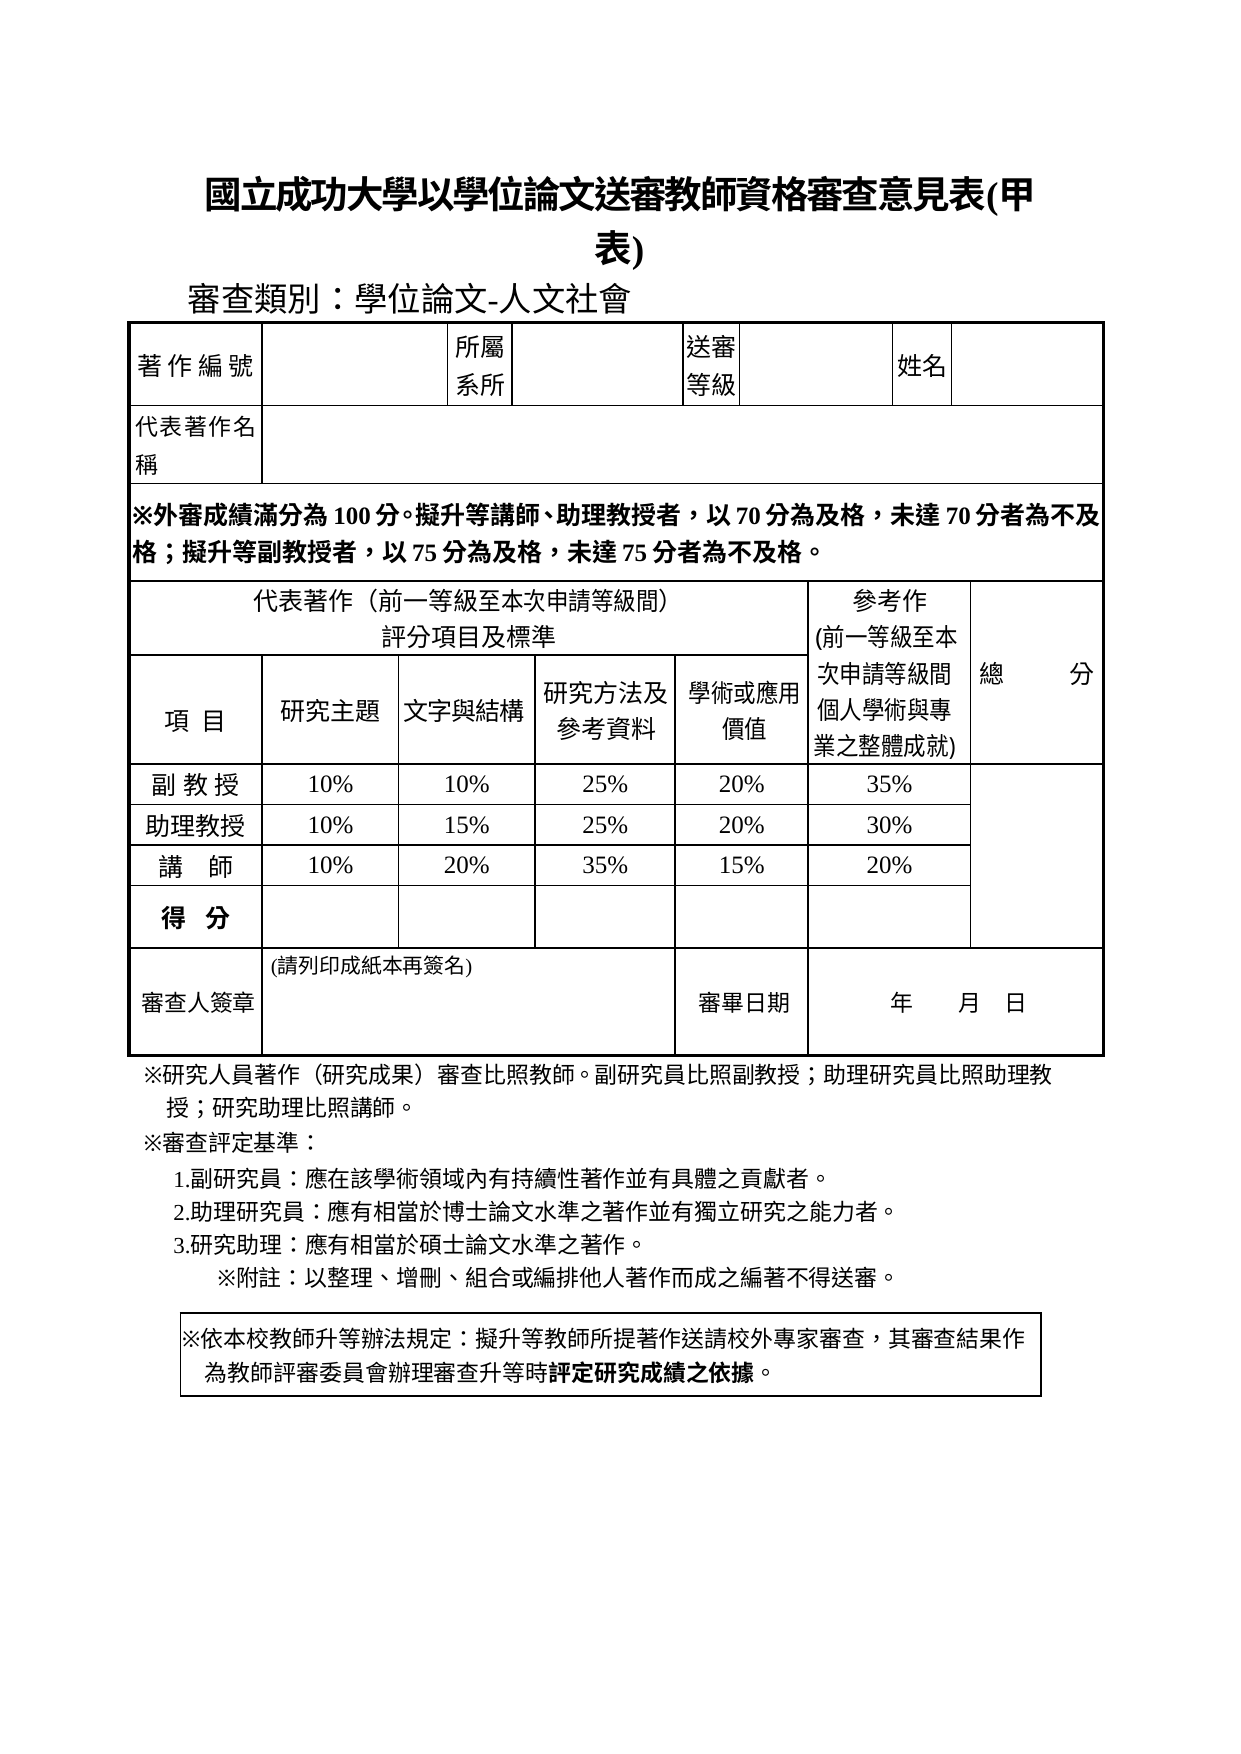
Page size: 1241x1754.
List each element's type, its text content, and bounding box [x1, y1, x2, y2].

table_cell 文字與結構 [399, 656, 534, 763]
table_cell 研究主題 [263, 656, 398, 763]
text ※審查評定基準： [143, 1123, 1053, 1161]
table_header [513, 324, 682, 405]
table_header 所屬 系所 [448, 324, 511, 405]
table_cell 25% [536, 805, 674, 844]
table_cell 研究方法及參考資料 [536, 656, 674, 763]
table_cell [263, 886, 398, 947]
table_header [740, 324, 892, 405]
table_header 送審 等級 [684, 324, 739, 405]
table_cell 10% [263, 846, 398, 885]
text 審查類別：學位論文-人文社會 [187, 273, 1053, 321]
table_cell 15% [399, 805, 534, 844]
text ※依本校教師升等辦法規定：擬升等教師所提著作送請校外專家審查，其審查結果作為教師評審委員會辦理審查升等時評定研究成績之依據。 [182, 1321, 1025, 1388]
table_cell 25% [536, 765, 674, 803]
text ※研究人員著作（研究成果）審查比照教師。副研究員比照副教授；助理研究員比照助理教授；研究助理比照講師。 [143, 1057, 1053, 1123]
table_cell 35% [809, 765, 970, 803]
table_cell 20% [399, 846, 534, 885]
table_cell 20% [676, 805, 807, 844]
table_cell [809, 886, 970, 947]
table_cell ※外審成績滿分為100分。擬升等講師、助理教授者，以70分為及格，未達70分者為不及格；擬升等副教授者，以75分為及格，未達75分者為不及格。 [131, 484, 1102, 580]
table_cell [536, 886, 674, 947]
table_cell [676, 886, 807, 947]
table_cell [263, 406, 1102, 482]
table_cell (請列印成紙本再簽名) [263, 949, 674, 1053]
table_cell 35% [536, 846, 674, 885]
table_header 著作編號 [131, 324, 261, 405]
table_header [263, 324, 447, 405]
text ※附註：以整理、增刪、組合或編排他人著作而成之編著不得送審。 [187, 1260, 1053, 1293]
table_cell [971, 765, 1102, 947]
text 2.助理研究員：應有相當於博士論文水準之著作並有獨立研究之能力者。 [173, 1194, 1053, 1227]
table_header [952, 324, 1102, 405]
table_cell 30% [809, 805, 970, 844]
table_cell 學術或應用價值 [676, 656, 807, 763]
table_cell 參考作 (前一等級至本次申請等級間個人學術與專業之整體成就) [809, 582, 970, 763]
table_cell 20% [676, 765, 807, 803]
table_cell 得 分 [131, 886, 261, 947]
table_cell 10% [399, 765, 534, 803]
table_header 姓名 [893, 324, 951, 405]
text 國立成功大學以學位論文送審教師資格審查意見表(甲表) [187, 164, 1053, 273]
table_cell 年 月 日 [809, 949, 1102, 1053]
table_cell 審查人簽章 [131, 949, 261, 1053]
table_cell 10% [263, 805, 398, 844]
text 3.研究助理：應有相當於碩士論文水準之著作。 [173, 1227, 1053, 1260]
table_cell 講 師 [131, 846, 261, 885]
table_cell [399, 886, 534, 947]
text 1.副研究員：應在該學術領域內有持續性著作並有具體之貢獻者。 [173, 1161, 1053, 1194]
table_cell 代表著作（前一等級至本次申請等級間） 評分項目及標準 [131, 582, 807, 654]
table_cell 項 目 [131, 656, 261, 763]
table_cell 15% [676, 846, 807, 885]
table_cell 總分 [971, 582, 1102, 763]
table_cell 副 教 授 [131, 765, 261, 803]
table_cell 審畢日期 [676, 949, 807, 1053]
table_cell 代表著作名稱 [131, 406, 261, 482]
table_cell 20% [809, 846, 970, 885]
table_cell 助理教授 [131, 805, 261, 844]
table_cell 10% [263, 765, 398, 803]
